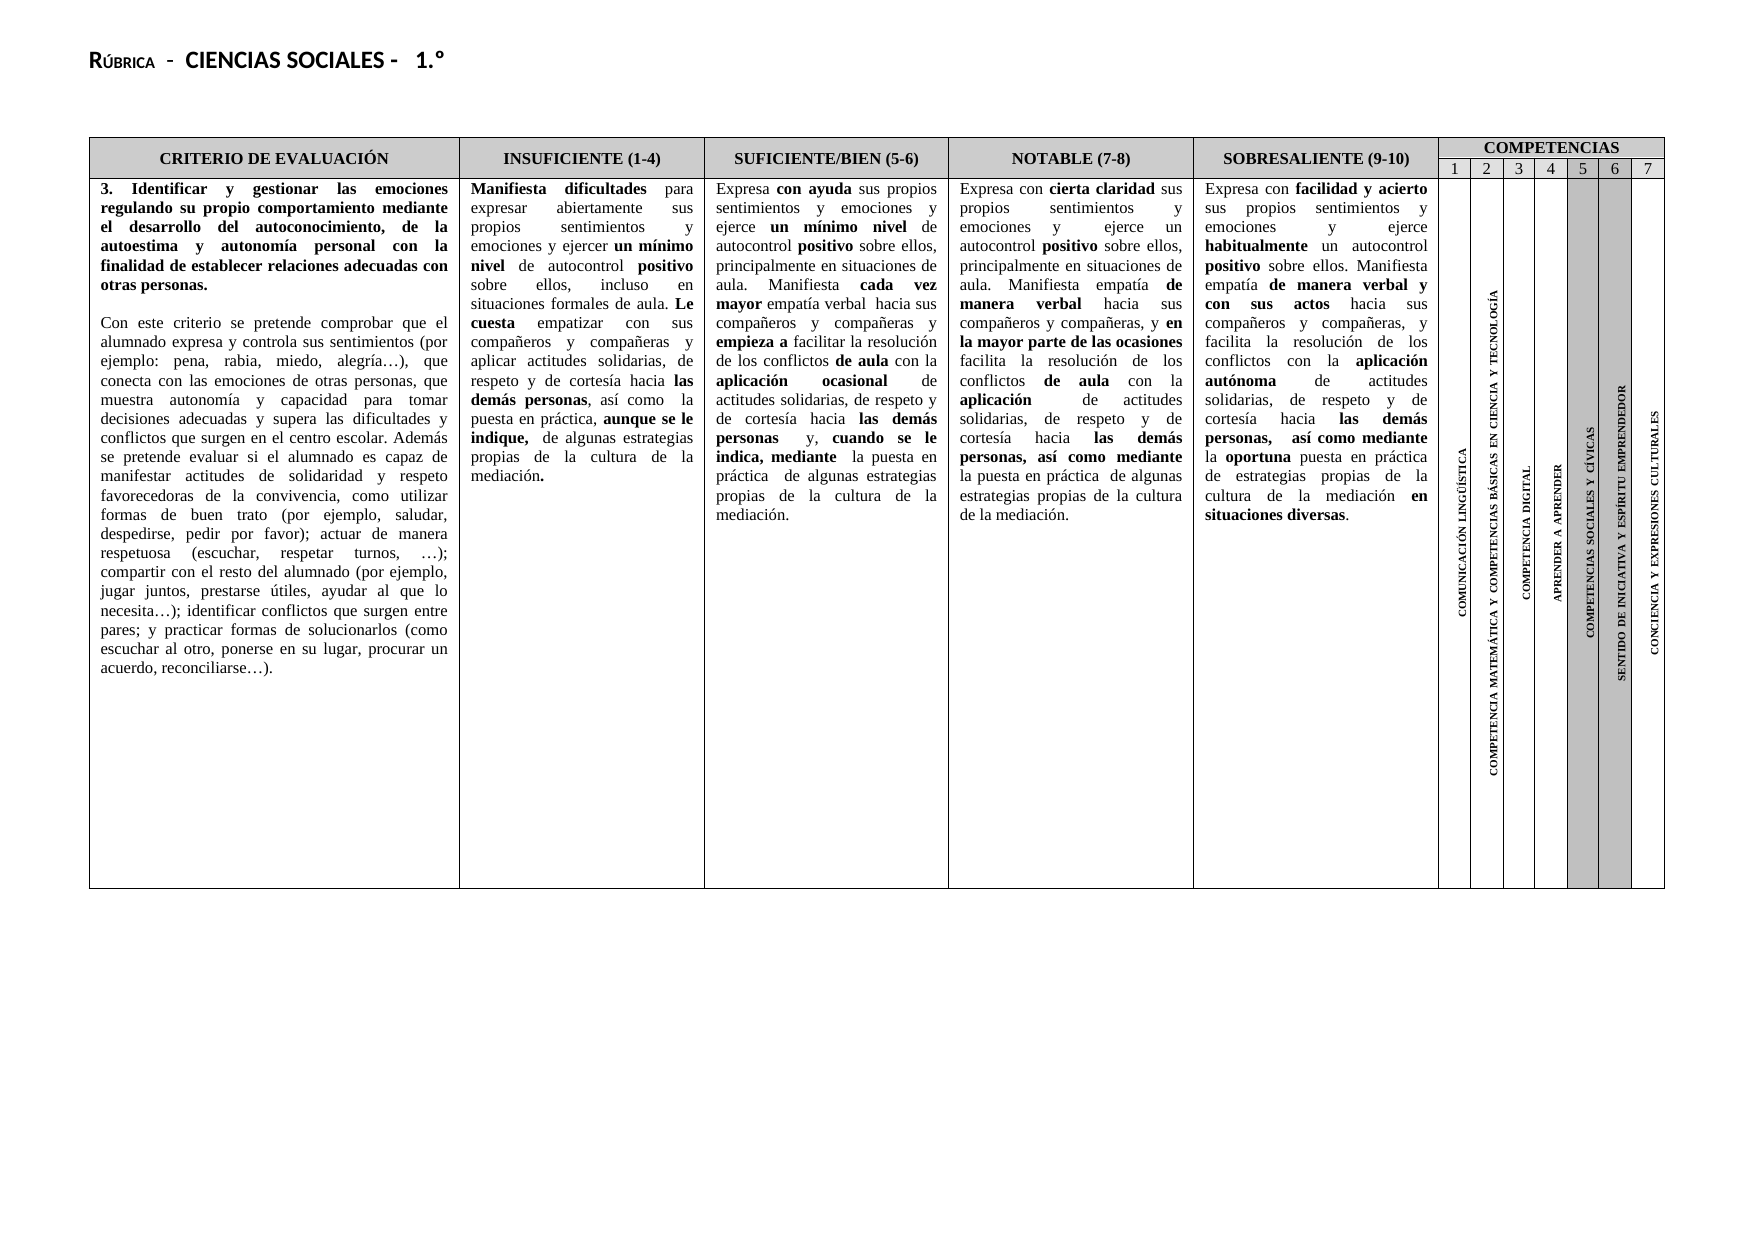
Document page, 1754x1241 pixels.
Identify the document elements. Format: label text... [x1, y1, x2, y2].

table_cell 6 [1599, 159, 1631, 178]
table_cell 7 [1632, 159, 1664, 178]
table_cell competencia digital [1504, 179, 1534, 888]
table_cell competencia matemática y competencias básicas en ciencia y tecnología [1471, 179, 1503, 888]
table_cell competencias sociales y cívicas [1568, 179, 1598, 888]
table_cell Manifiesta dificultades para expresar abiertamente sus propios sentimientos y emociones y ejercer un mínimo nivel de autocontrol positivo sobre ellos, incluso en situaciones formales de aula. Le cuesta empatizar con sus compañeros y compañeras y aplicar actitudes solidarias, de respeto y de cortesía hacia las demás personas, así como la puesta en práctica, aunque se le indique, de algunas estrategias propias de la cultura de la mediación. [460, 179, 704, 888]
table_cell Expresa con ayuda sus propios sentimientos y emociones y ejerce un mínimo nivel de autocontrol positivo sobre ellos, principalmente en situaciones de aula. Manifiesta cada vez mayor empatía verbal hacia sus compañeros y compañeras y empieza a facilitar la resolución de los conflictos de aula con la aplicación ocasional de actitudes solidarias, de respeto y de cortesía hacia las demás personas y, cuando se le indica, mediante la puesta en práctica de algunas estrategias propias de la cultura de la mediación. [705, 179, 948, 888]
table_cell Expresa con cierta claridad sus propios sentimientos y emociones y ejerce un autocontrol positivo sobre ellos, principalmente en situaciones de aula. Manifiesta empatía de manera verbal hacia sus compañeros y compañeras, y en la mayor parte de las ocasiones facilita la resolución de los conflictos de aula con la aplicación de actitudes solidarias, de respeto y de cortesía hacia las demás personas, así como mediante la puesta en práctica de algunas estrategias propias de la cultura de la mediación. [949, 179, 1193, 888]
table_header SUFICIENTE/BIEN (5-6) [705, 138, 948, 178]
table_header NOTABLE (7-8) [949, 138, 1193, 178]
table_header COMPETENCIAS [1439, 138, 1664, 157]
table_cell 5 [1568, 159, 1598, 178]
table_cell 3. Identificar y gestionar las emociones regulando su propio comportamiento mediante el desarrollo del autoconocimiento, de la autoestima y autonomía personal con la finalidad de establecer relaciones adecuadas con otras personas. Con este criterio se pretende comprobar que el alumnado expresa y controla sus sentimientos (por ejemplo: pena, rabia, miedo, alegría…), que conecta con las emociones de otras personas, que muestra autonomía y capacidad para tomar decisiones adecuadas y supera las dificultades y conflictos que surgen en el centro escolar. Además se pretende evaluar si el alumnado es capaz de manifestar actitudes de solidaridad y respeto favorecedoras de la convivencia, como utilizar formas de buen trato (por ejemplo, saludar, despedirse, pedir por favor); actuar de manera respetuosa (escuchar, respetar turnos, …); compartir con el resto del alumnado (por ejemplo, jugar juntos, prestarse útiles, ayudar al que lo necesita…); identificar conflictos que surgen entre pares; y practicar formas de solucionarlos (como escuchar al otro, ponerse en su lugar, procurar un acuerdo, reconciliarse…). [90, 179, 459, 888]
table_cell 1 [1439, 159, 1470, 178]
table_cell comunicación lingüística [1439, 179, 1470, 888]
table_cell 2 [1471, 159, 1503, 178]
table_cell sentido de iniciativa y espíritu emprendedor [1599, 179, 1631, 888]
table_cell Expresa con facilidad y acierto sus propios sentimientos y emociones y ejerce habitualmente un autocontrol positivo sobre ellos. Manifiesta empatía de manera verbal y con sus actos hacia sus compañeros y compañeras, y facilita la resolución de los conflictos con la aplicación autónoma de actitudes solidarias, de respeto y de cortesía hacia las demás personas, así como mediante la oportuna puesta en práctica de estrategias propias de la cultura de la mediación en situaciones diversas. [1194, 179, 1438, 888]
table_header CRITERIO DE EVALUACIÓN [90, 138, 459, 178]
table_cell conciencia y expresiones culturales [1632, 179, 1664, 888]
table_header SOBRESALIENTE (9-10) [1194, 138, 1438, 178]
table_cell aprender a aprender [1535, 179, 1567, 888]
table_header INSUFICIENTE (1-4) [460, 138, 704, 178]
table_cell 4 [1535, 159, 1567, 178]
table_cell 3 [1504, 159, 1534, 178]
